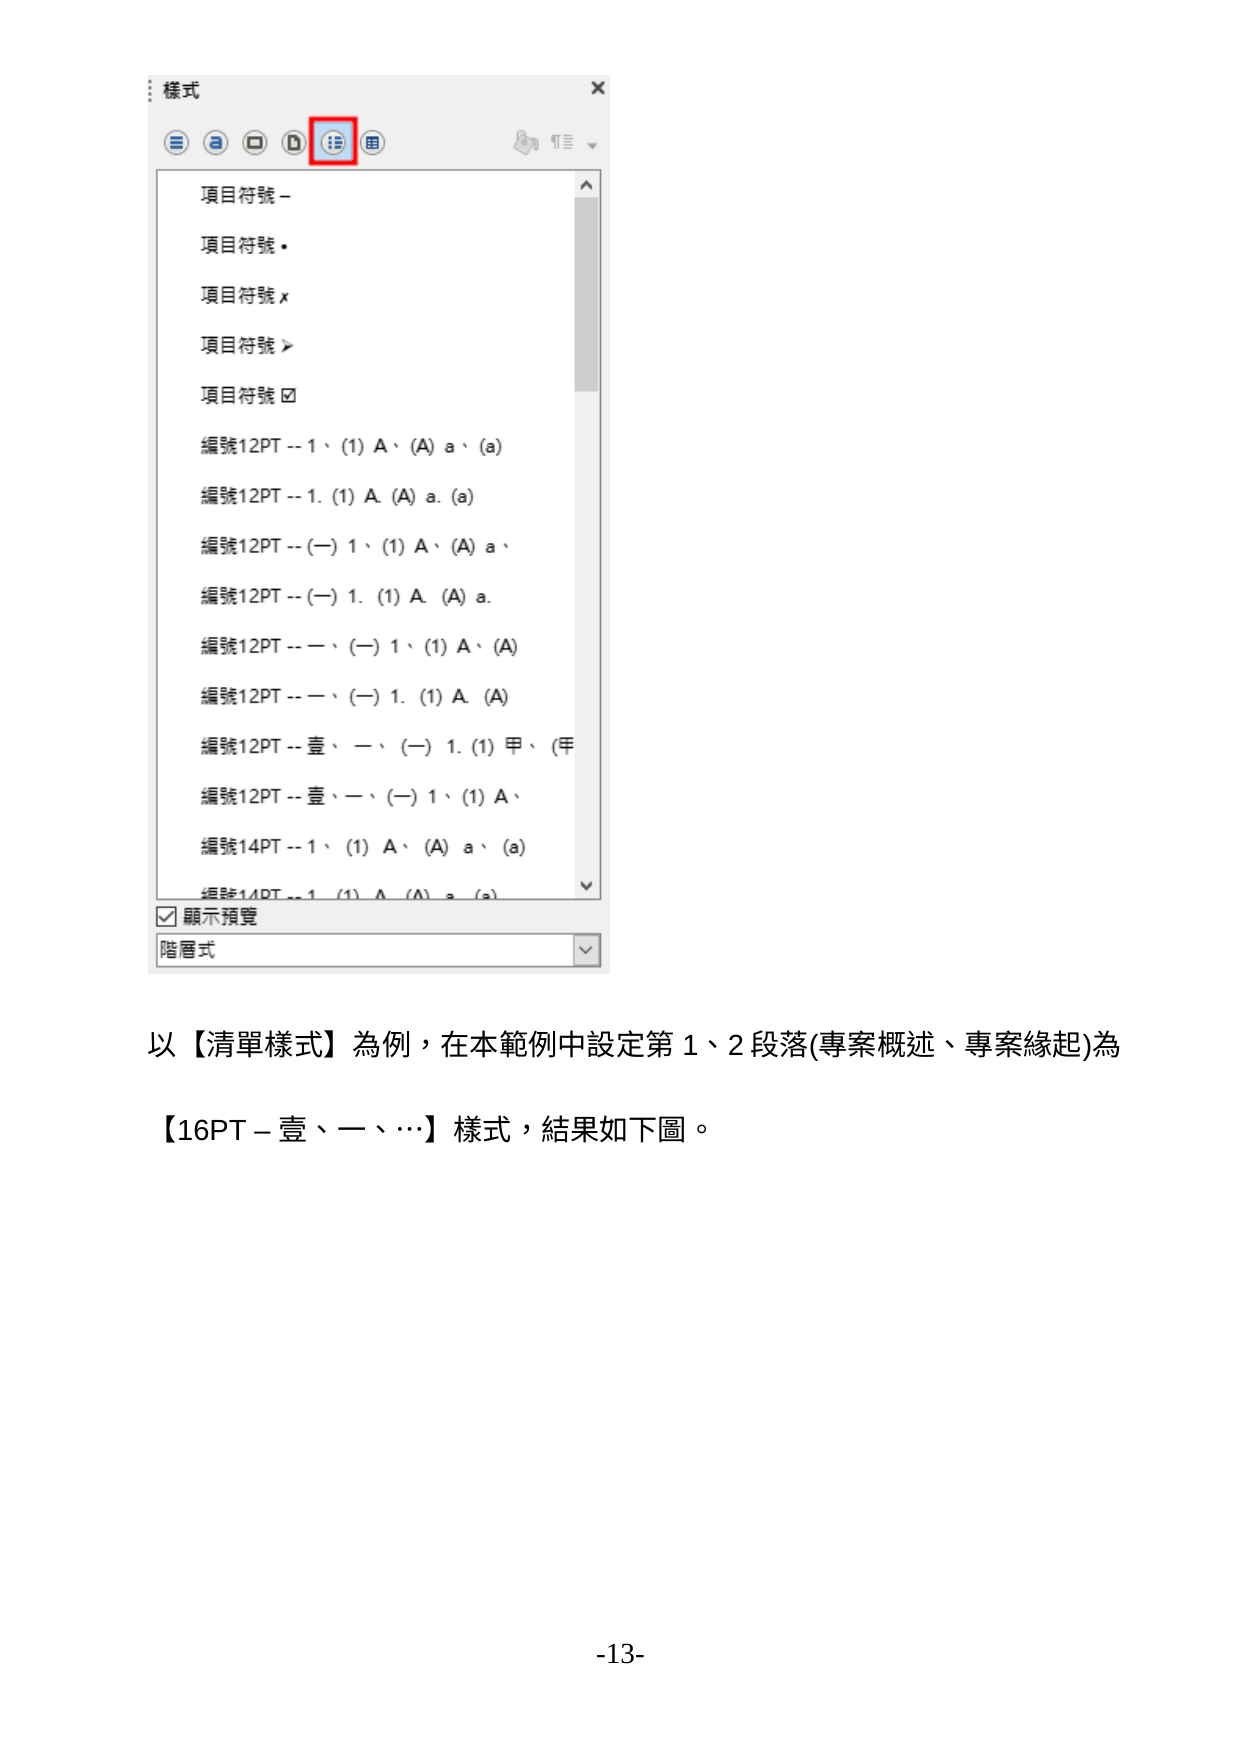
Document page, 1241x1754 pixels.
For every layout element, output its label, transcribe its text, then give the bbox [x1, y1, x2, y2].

text 以【清單樣式】為例，在本範例中設定第1、2段落(專案概述、專案緣起)為【16PT – 壹、一、…】樣式，結果如下圖。 [148, 1021, 1122, 1148]
